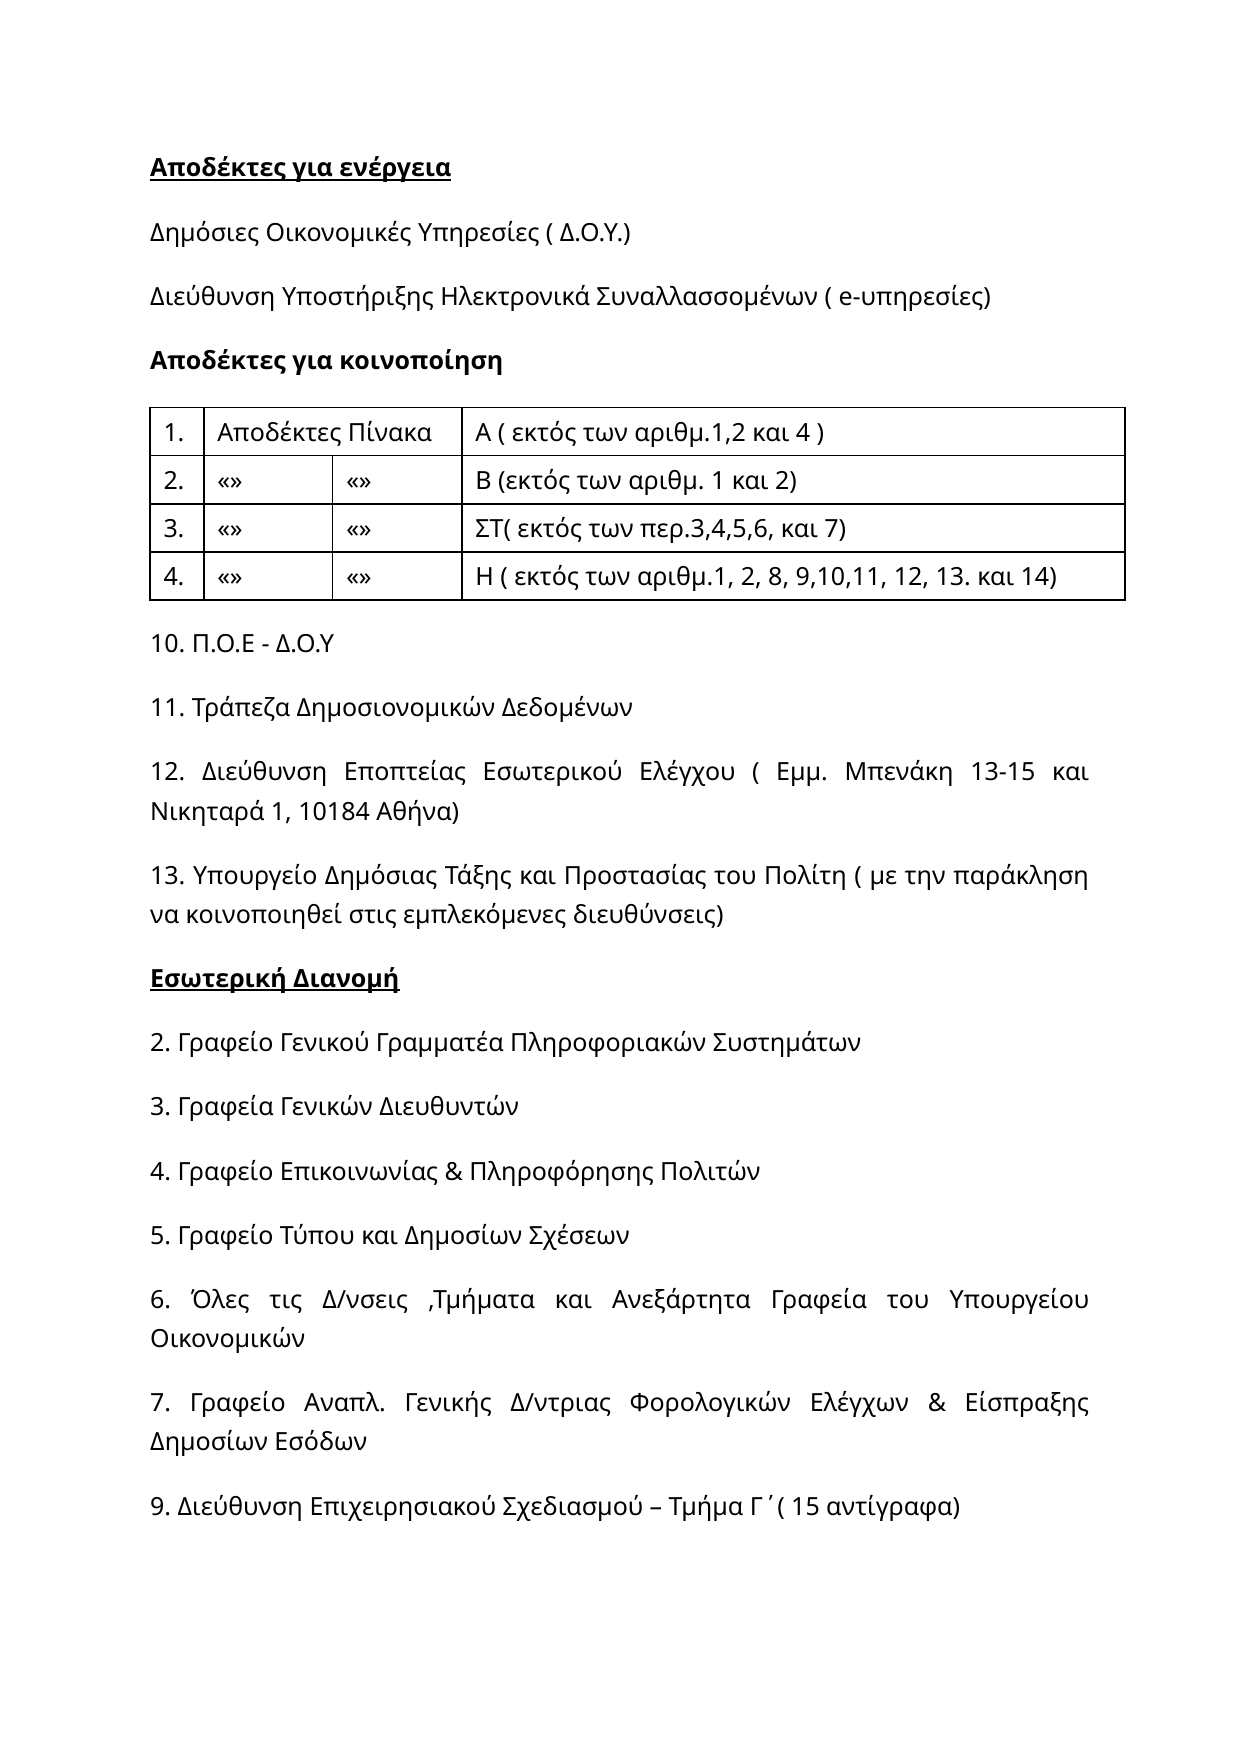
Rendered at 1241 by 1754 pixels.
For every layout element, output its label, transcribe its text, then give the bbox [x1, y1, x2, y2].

table_cell 4. [151, 553, 203, 599]
table_cell «» [205, 456, 332, 503]
text Αποδέκτες για κοινοποίηση [150, 342, 1090, 377]
text 2. Γραφείο Γενικού Γραμματέα Πληροφοριακών Συστημάτων [150, 1025, 1090, 1059]
text 10. Π.Ο.Ε - Δ.Ο.Υ [150, 626, 1090, 660]
text 4. Γραφείο Επικοινωνίας & Πληροφόρησης Πολιτών [150, 1153, 1090, 1187]
text 9. Διεύθυνση Επιχειρησιακού Σχεδιασμού – Τμήμα Γ΄( 15 αντίγραφα) [150, 1488, 1090, 1522]
text Δημόσιες Οικονομικές Υπηρεσίες ( Δ.Ο.Υ.) [150, 214, 1090, 248]
text 11. Τράπεζα Δημοσιονομικών Δεδομένων [150, 690, 1090, 724]
text 12. Διεύθυνση Εποπτείας Εσωτερικού Ελέγχου ( Εμμ. Μπενάκη 13-15 και Νικηταρά 1, 10184 Αθήνα) [150, 754, 1090, 827]
table_cell Η ( εκτός των αριθμ.1, 2, 8, 9,10,11, 12, 13. και 14) [463, 553, 1124, 599]
text Εσωτερική Διανομή [150, 961, 1090, 995]
table_cell 2. [151, 456, 203, 503]
text 13. Υπουργείο Δημόσιας Τάξης και Προστασίας του Πολίτη ( με την παράκληση να κοινοποιηθεί στις εμπλεκόμενες διευθύνσεις) [150, 857, 1090, 931]
table_header Αποδέκτες Πίνακα [205, 408, 461, 455]
table_cell Β (εκτός των αριθμ. 1 και 2) [463, 456, 1124, 503]
table_cell ΣΤ( εκτός των περ.3,4,5,6, και 7) [463, 505, 1124, 551]
text 5. Γραφείο Τύπου και Δημοσίων Σχέσεων [150, 1217, 1090, 1251]
table_cell «» [333, 456, 461, 503]
table_header Α ( εκτός των αριθμ.1,2 και 4 ) [463, 408, 1124, 455]
text 6. Όλες τις Δ/νσεις ,Τμήματα και Ανεξάρτητα Γραφεία του Υπουργείου Οικονομικών [150, 1282, 1090, 1355]
table_cell «» [333, 553, 461, 599]
text 7. Γραφείο Αναπλ. Γενικής Δ/ντριας Φορολογικών Ελέγχων & Είσπραξης Δημοσίων Εσόδων [150, 1385, 1090, 1458]
table_cell 3. [151, 505, 203, 551]
table_cell «» [205, 505, 332, 551]
text Διεύθυνση Υποστήριξης Ηλεκτρονικά Συναλλασσομένων ( e-υπηρεσίες) [150, 278, 1090, 312]
table_cell «» [205, 553, 332, 599]
table_header 1. [151, 408, 203, 455]
text 3. Γραφεία Γενικών Διευθυντών [150, 1089, 1090, 1123]
text Αποδέκτες για ενέργεια [150, 150, 1090, 184]
table_cell «» [333, 505, 461, 551]
